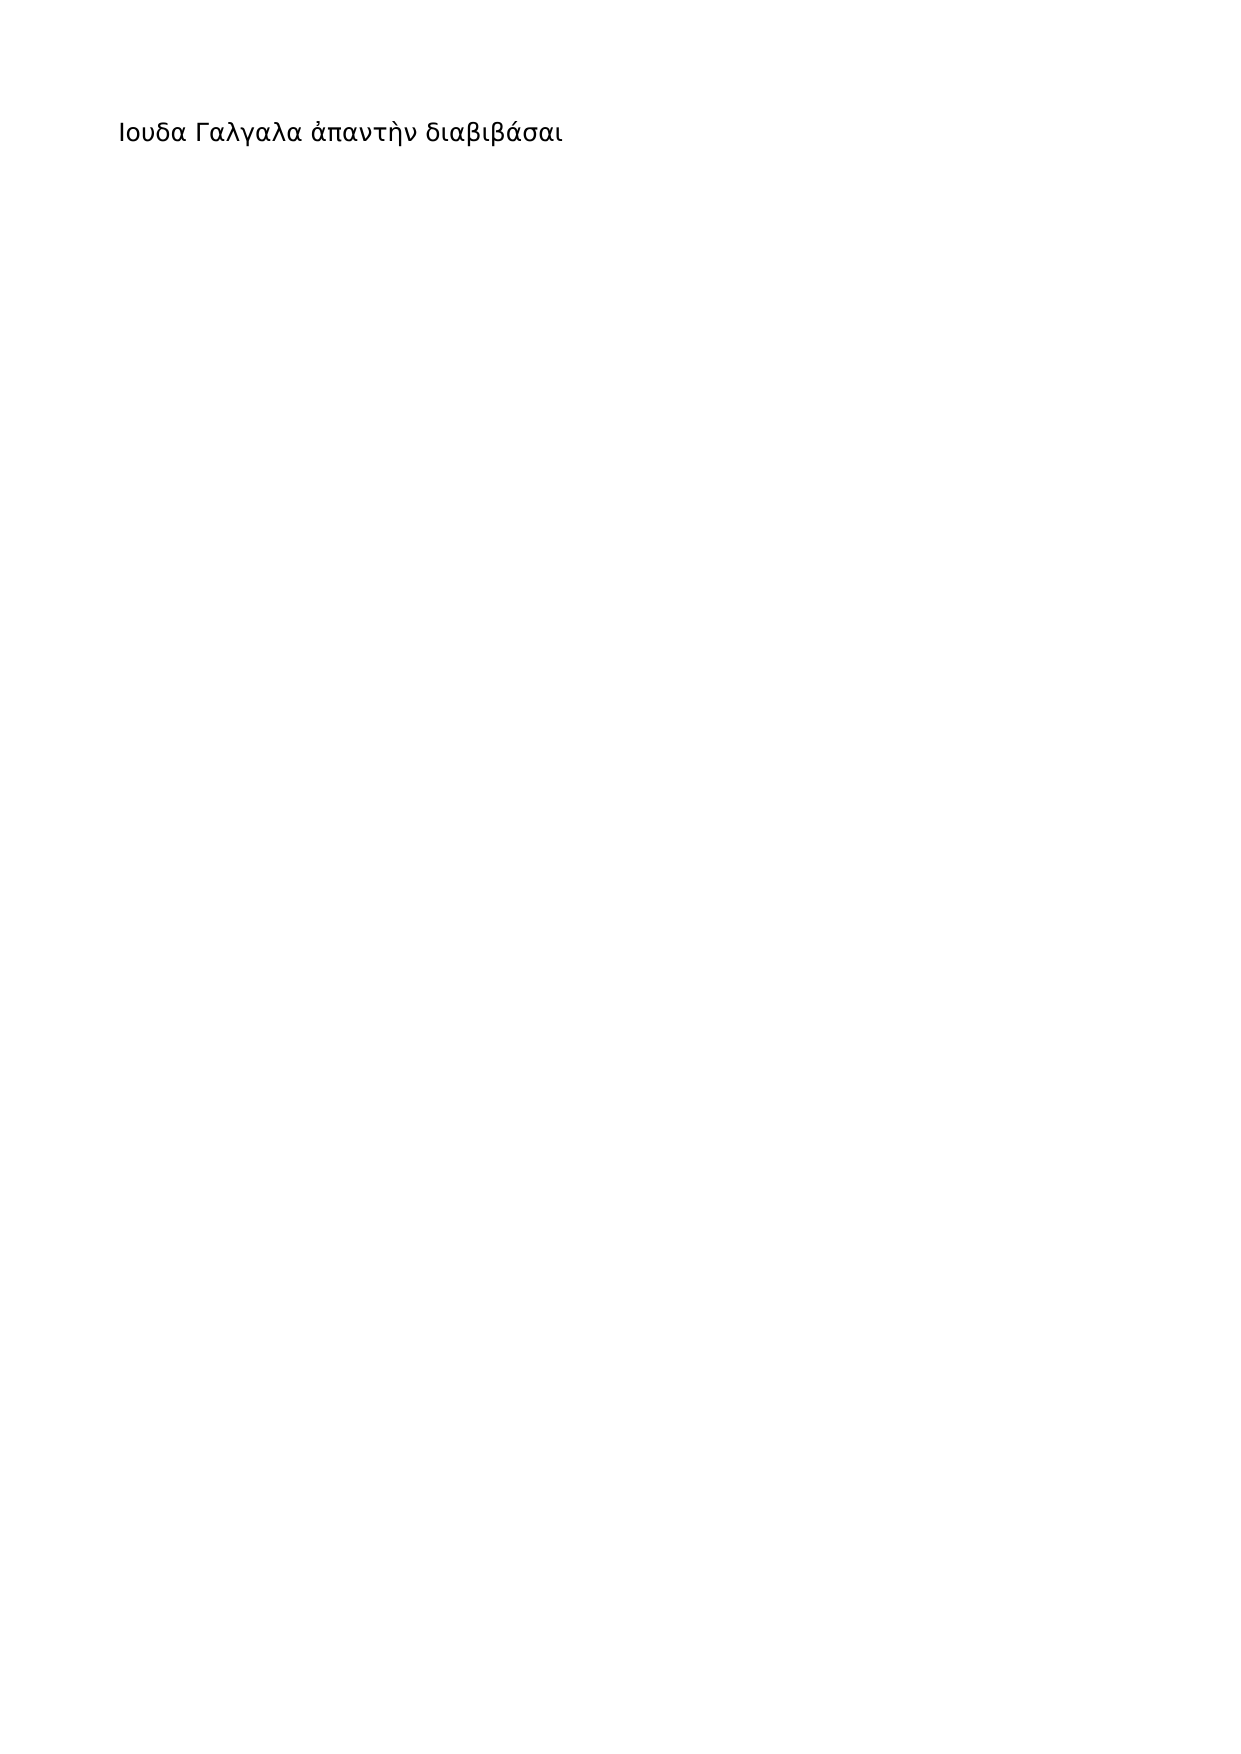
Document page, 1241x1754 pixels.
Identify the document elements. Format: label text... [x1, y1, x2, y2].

text Ιουδα Γαλγαλα ἀπαντὴν διαβιβάσαι [118, 118, 1122, 147]
